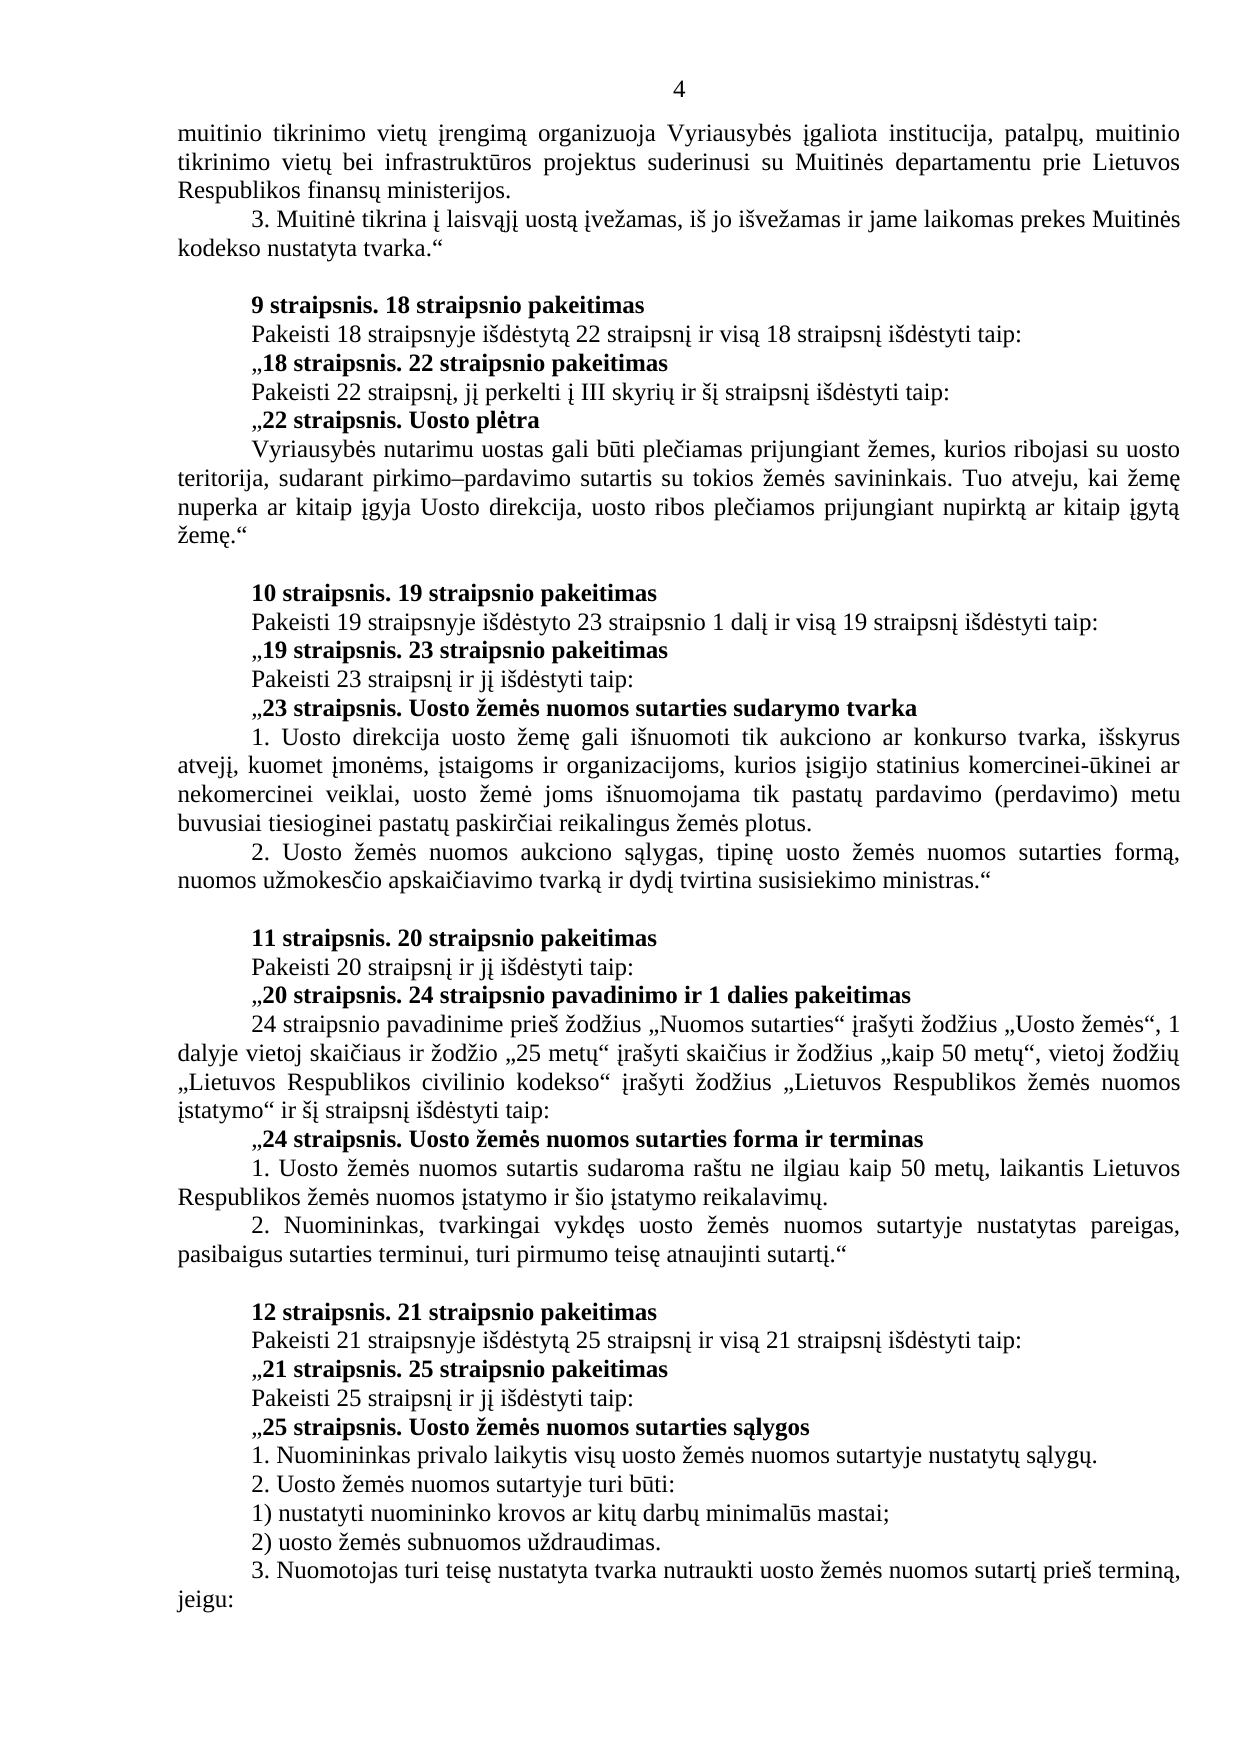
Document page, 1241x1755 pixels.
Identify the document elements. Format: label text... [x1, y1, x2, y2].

text Pakeisti 22 straipsnį, jį perkelti į III skyrių ir šį straipsnį išdėstyti taip: [177, 377, 1181, 406]
text „21 straipsnis. 25 straipsnio pakeitimas [177, 1354, 1181, 1383]
text „19 straipsnis. 23 straipsnio pakeitimas [177, 636, 1181, 664]
text 3. Nuomotojas turi teisę nustatyta tvarka nutraukti uosto žemės nuomos sutartį prieš terminą, jeigu: [177, 1556, 1181, 1613]
text 2) uosto žemės subnuomos uždraudimas. [177, 1527, 1181, 1556]
text 2. Uosto žemės nuomos aukciono sąlygas, tipinę uosto žemės nuomos sutarties formą, nuomos užmokesčio apskaičiavimo tvarką ir dydį tvirtina susisiekimo ministras.“ [177, 837, 1181, 894]
text Pakeisti 18 straipsnyje išdėstytą 22 straipsnį ir visą 18 straipsnį išdėstyti taip: [177, 319, 1181, 348]
text Pakeisti 20 straipsnį ir jį išdėstyti taip: [177, 952, 1181, 981]
text 11 straipsnis. 20 straipsnio pakeitimas [177, 923, 1181, 952]
text Pakeisti 21 straipsnyje išdėstytą 25 straipsnį ir visą 21 straipsnį išdėstyti taip: [177, 1326, 1181, 1354]
text muitinio tikrinimo vietų įrengimą organizuoja Vyriausybės įgaliota institucija, patalpų, muitinio tikrinimo vietų bei infrastruktūros projektus suderinusi su Muitinės departamentu prie Lietuvos Respublikos finansų ministerijos. [177, 118, 1181, 204]
text „25 straipsnis. Uosto žemės nuomos sutarties sąlygos [177, 1412, 1181, 1441]
text 9 straipsnis. 18 straipsnio pakeitimas [177, 291, 1181, 319]
text 10 straipsnis. 19 straipsnio pakeitimas [177, 578, 1181, 607]
text Pakeisti 25 straipsnį ir jį išdėstyti taip: [177, 1383, 1181, 1412]
text 3. Muitinė tikrina į laisvąjį uostą įvežamas, iš jo išvežamas ir jame laikomas prekes Muitinės kodekso nustatyta tvarka.“ [177, 204, 1181, 262]
text 2. Nuomininkas, tvarkingai vykdęs uosto žemės nuomos sutartyje nustatytas pareigas, pasibaigus sutarties terminui, turi pirmumo teisę atnaujinti sutartį.“ [177, 1211, 1181, 1268]
text 2. Uosto žemės nuomos sutartyje turi būti: [177, 1469, 1181, 1498]
text „18 straipsnis. 22 straipsnio pakeitimas [177, 348, 1181, 377]
text „20 straipsnis. 24 straipsnio pavadinimo ir 1 dalies pakeitimas [177, 981, 1181, 1009]
text 1. Uosto žemės nuomos sutartis sudaroma raštu ne ilgiau kaip 50 metų, laikantis Lietuvos Respublikos žemės nuomos įstatymo ir šio įstatymo reikalavimų. [177, 1153, 1181, 1211]
text 24 straipsnio pavadinime prieš žodžius „Nuomos sutarties“ įrašyti žodžius „Uosto žemės“, 1 dalyje vietoj skaičiaus ir žodžio „25 metų“ įrašyti skaičius ir žodžius „kaip 50 metų“, vietoj žodžių „Lietuvos Respublikos civilinio kodekso“ įrašyti žodžius „Lietuvos Respublikos žemės nuomos įstatymo“ ir šį straipsnį išdėstyti taip: [177, 1009, 1181, 1124]
text 1. Uosto direkcija uosto žemę gali išnuomoti tik aukciono ar konkurso tvarka, išskyrus atvejį, kuomet įmonėms, įstaigoms ir organizacijoms, kurios įsigijo statinius komercinei-ūkinei ar nekomercinei veiklai, uosto žemė joms išnuomojama tik pastatų pardavimo (perdavimo) metu buvusiai tiesioginei pastatų paskirčiai reikalingus žemės plotus. [177, 722, 1181, 837]
text „23 straipsnis. Uosto žemės nuomos sutarties sudarymo tvarka [177, 693, 1181, 722]
text „24 straipsnis. Uosto žemės nuomos sutarties forma ir terminas [177, 1124, 1181, 1153]
text 1) nustatyti nuomininko krovos ar kitų darbų minimalūs mastai; [177, 1498, 1181, 1527]
text Vyriausybės nutarimu uostas gali būti plečiamas prijungiant žemes, kurios ribojasi su uosto teritorija, sudarant pirkimo–pardavimo sutartis su tokios žemės savininkais. Tuo atveju, kai žemę nuperka ar kitaip įgyja Uosto direkcija, uosto ribos plečiamos prijungiant nupirktą ar kitaip įgytą žemę.“ [177, 434, 1181, 549]
text 1. Nuomininkas privalo laikytis visų uosto žemės nuomos sutartyje nustatytų sąlygų. [177, 1441, 1181, 1469]
text „22 straipsnis. Uosto plėtra [177, 406, 1181, 434]
text 12 straipsnis. 21 straipsnio pakeitimas [177, 1297, 1181, 1326]
text Pakeisti 19 straipsnyje išdėstyto 23 straipsnio 1 dalį ir visą 19 straipsnį išdėstyti taip: [177, 607, 1181, 636]
text Pakeisti 23 straipsnį ir jį išdėstyti taip: [177, 664, 1181, 693]
